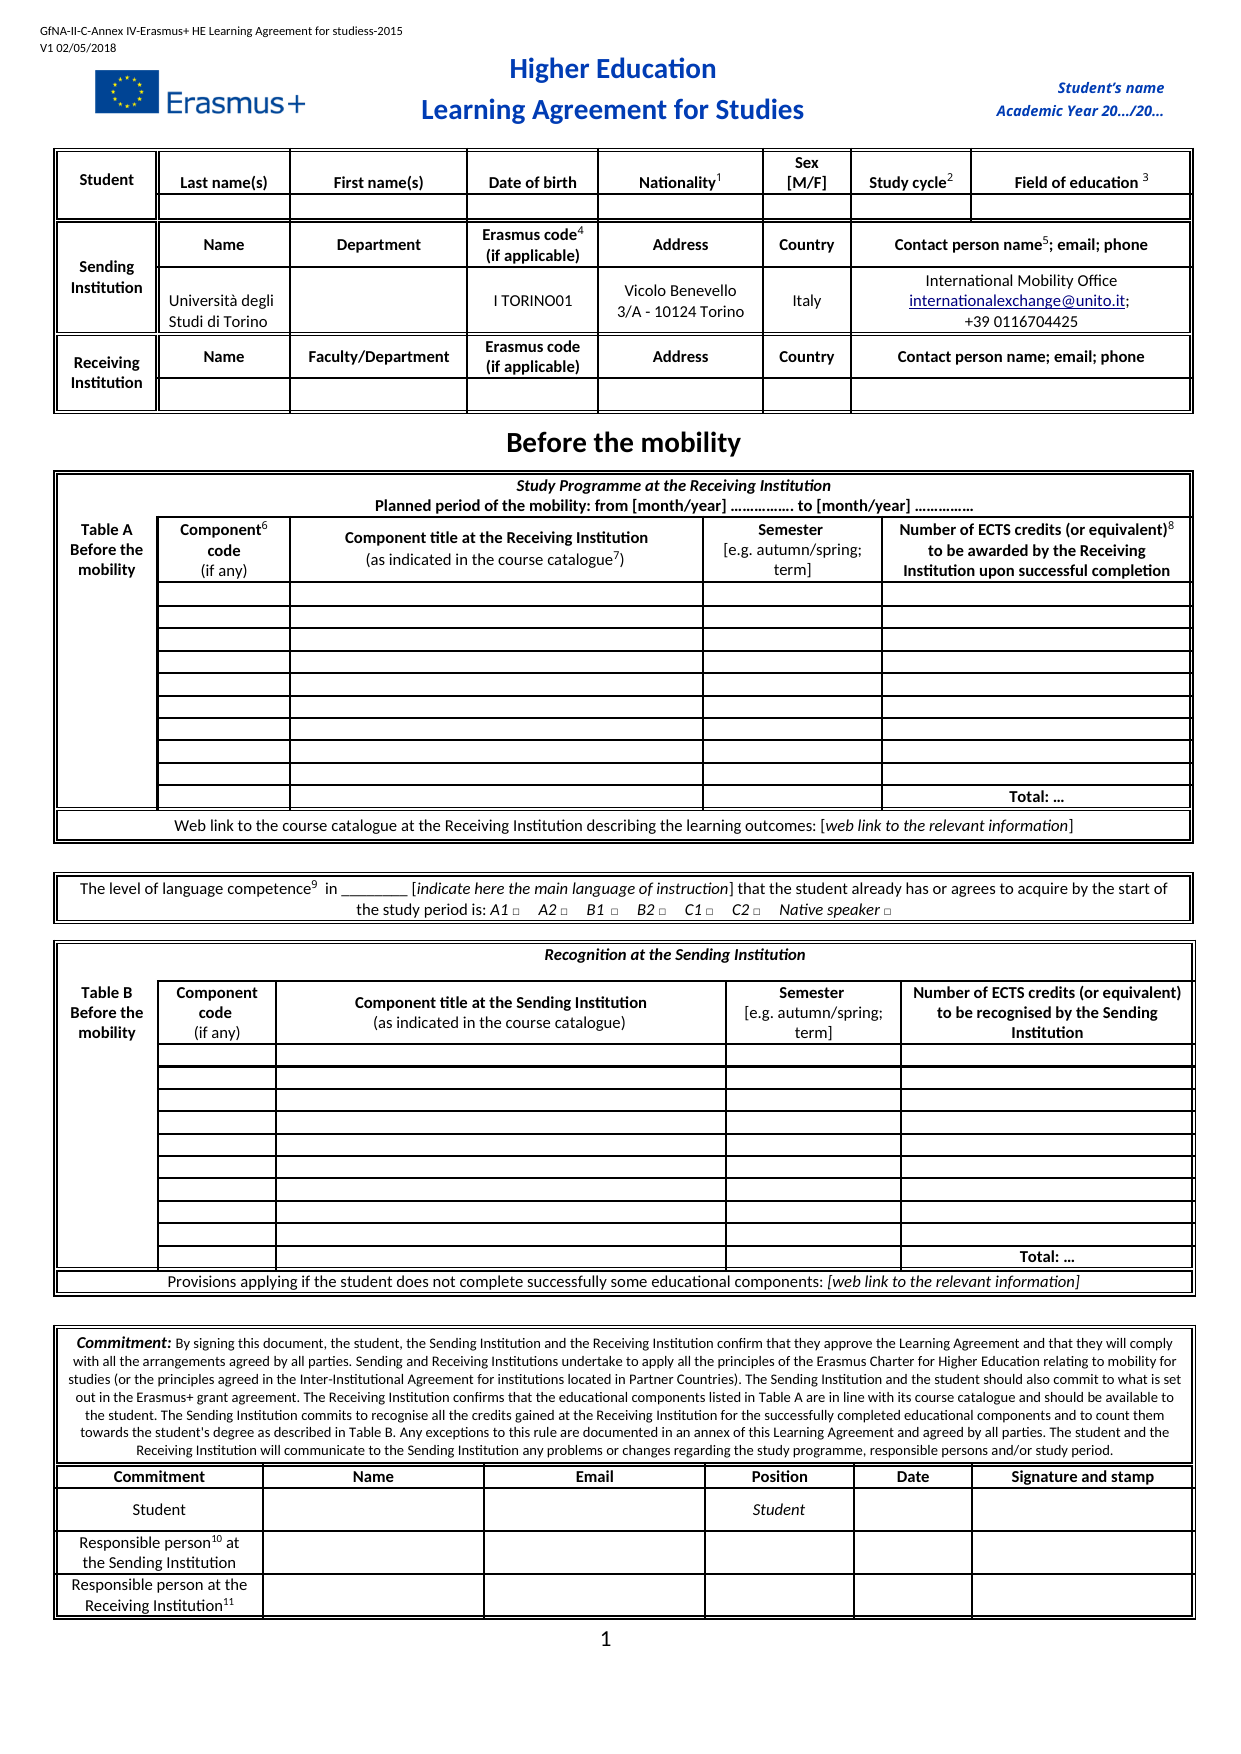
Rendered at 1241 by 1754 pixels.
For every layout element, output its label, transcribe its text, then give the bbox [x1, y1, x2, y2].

table_cell [291, 764, 702, 784]
table_cell [58, 650, 156, 672]
table_cell Responsible person at the Sending Institution [58, 1532, 262, 1572]
table_cell Table A Before the mobility [58, 516, 156, 581]
table_cell Student [58, 1489, 262, 1530]
table_cell Receiving Institution [58, 336, 155, 409]
table_cell Erasmus code (if applicable) [468, 336, 597, 377]
table_cell [972, 195, 1189, 218]
table_cell [1194, 872, 1221, 919]
table_cell Provisions applying if the student does not complete successfully some educational components: [web link to the relevant information] [58, 1272, 1191, 1292]
table_cell Country [764, 223, 850, 266]
table_cell [704, 607, 881, 627]
table_cell Erasmus code (if applicable) [468, 223, 597, 266]
table_cell [902, 1157, 1191, 1177]
table_cell [159, 786, 289, 806]
table_cell [902, 1202, 1191, 1222]
table_cell [58, 1155, 157, 1177]
table_cell [704, 652, 881, 672]
table_cell [291, 607, 702, 627]
table_cell [485, 1489, 704, 1530]
table_cell [58, 1200, 157, 1222]
table_cell Date [855, 1467, 971, 1487]
table_cell [291, 741, 702, 762]
table_cell [58, 762, 156, 784]
table_cell [159, 1157, 275, 1177]
table_cell [58, 581, 156, 605]
table_cell [599, 379, 762, 409]
table_cell [468, 379, 597, 409]
table_cell [291, 652, 702, 672]
table_cell [973, 1489, 1191, 1530]
table_cell [58, 695, 156, 717]
table_cell I TORINO01 [468, 268, 597, 331]
table_cell [158, 844, 290, 872]
table_cell [704, 583, 881, 605]
table_cell [159, 1135, 275, 1155]
table_cell [727, 1068, 900, 1088]
table_cell [883, 607, 1189, 627]
table_cell [58, 784, 156, 806]
table_cell [924, 844, 1086, 872]
table_cell [58, 1245, 157, 1267]
table_cell [727, 1112, 900, 1132]
table_cell The level of language competence in ________ [indicate here the main language of instruction] that the student already has or agrees to acquire by the start of the study period is: A1 ☐ A2 ☐ B1 ☐ B2 ☐ C1 ☐ C2 ☐ Native speaker ☐ [58, 877, 1189, 919]
table_cell [883, 674, 1189, 694]
table_cell [883, 719, 1189, 739]
table_cell [1194, 806, 1221, 839]
table_cell Semester [e.g. autumn/spring; term] [727, 982, 900, 1043]
table_cell [902, 1179, 1191, 1200]
table_cell [764, 379, 850, 409]
table_cell [58, 1110, 157, 1132]
table_cell Name [264, 1467, 483, 1487]
table_cell [264, 1489, 483, 1530]
table_cell [902, 1068, 1191, 1088]
table_cell [1194, 672, 1221, 694]
table_cell Position [706, 1467, 853, 1487]
table_cell [1194, 470, 1221, 516]
table_cell Component title at the Receiving Institution (as indicated in the course catalogue) [291, 518, 702, 581]
table_cell Address [599, 223, 762, 266]
table_cell [159, 583, 289, 605]
table_cell [1194, 650, 1221, 672]
table_cell [58, 1043, 157, 1065]
table_cell Università degli Studi di Torino [160, 268, 289, 331]
table_cell [159, 741, 289, 762]
table_cell [58, 1177, 157, 1200]
table_cell [58, 1088, 157, 1110]
table_cell [572, 1297, 675, 1324]
table_cell [277, 1179, 725, 1200]
table_cell [58, 1222, 157, 1244]
table_cell [58, 1065, 157, 1088]
table_cell [764, 195, 850, 218]
table_cell [159, 652, 289, 672]
table_cell [159, 1224, 275, 1244]
table_header [1194, 148, 1221, 193]
table_cell [264, 1575, 483, 1615]
table_header Last name(s) [160, 152, 289, 193]
table_cell [727, 1202, 900, 1222]
table_cell Student [706, 1489, 853, 1530]
table_cell [58, 475, 157, 516]
table_cell [160, 195, 289, 218]
table_cell Before the mobility [56, 414, 1192, 470]
table_cell [704, 741, 881, 762]
table_cell [706, 1532, 853, 1572]
table_cell Name [160, 336, 289, 377]
table_cell [882, 844, 924, 872]
table_cell [1194, 717, 1221, 739]
table_cell [58, 627, 156, 650]
table_cell [58, 739, 156, 762]
table_cell Table B Before the mobility [58, 980, 157, 1043]
table_cell [159, 1247, 275, 1267]
table_cell [727, 1247, 900, 1267]
table_cell [973, 1532, 1191, 1572]
table_cell [727, 1179, 900, 1200]
table_cell International Mobility Office internationalexchange@unito.it; +39 0116704425 [852, 268, 1189, 331]
table_cell Vicolo Benevello 3/A - 10124 Torino [599, 268, 762, 331]
table_header Sex [M/F] [764, 152, 850, 193]
table_cell Component title at the Sending Institution (as indicated in the course catalogue) [277, 982, 725, 1043]
table_header Study cycle [852, 152, 970, 193]
table_cell [159, 697, 289, 717]
table_cell Semester [e.g. autumn/spring; term] [704, 518, 881, 581]
table_cell [764, 1297, 911, 1324]
table_cell [704, 786, 881, 806]
table_cell [159, 764, 289, 784]
table_cell [277, 1247, 725, 1267]
table_cell [159, 1202, 275, 1222]
table_cell [704, 674, 881, 694]
table_cell [855, 1532, 971, 1572]
table_cell [704, 697, 881, 717]
table_cell [291, 629, 702, 650]
table_cell [159, 1112, 275, 1132]
table_cell [58, 672, 156, 694]
table_cell [58, 717, 156, 739]
table_cell Commitment: By signing this document, the student, the Sending Institution and the Receiving Institution confirm that they approve the Learning Agreement and that they will comply with all the arrangements agreed by all parties. Sending and Receiving Institutions undertake to apply all the principles of the Erasmus Charter for Higher Education relating to mobility for studies (or the principles agreed in the Inter-Institutional Agreement for institutions located in Partner Countries). The Sending Institution and the student should also commit to what is set out in the Erasmus+ grant agreement. The Receiving Institution confirms that the educational components listed in Table A are in line with its course catalogue and should be available to the student. The Sending Institution commits to recognise all the credits gained at the Receiving Institution for the successfully completed educational components and to count them towards the student's degree as described in Table B. Any exceptions to this rule are documented in an annex of this Learning Agreement and agreed by all parties. The student and the Receiving Institution will communicate to the Sending Institution any problems or changes regarding the study programme, responsible persons and/or study period. [58, 1329, 1191, 1462]
table_cell [883, 629, 1189, 650]
table_cell Country [764, 336, 850, 377]
table_cell [1194, 218, 1221, 266]
table_cell [727, 1224, 900, 1244]
table_cell [973, 1575, 1191, 1615]
table_cell [902, 1045, 1191, 1065]
table_cell [852, 379, 1189, 409]
table_cell [1194, 516, 1221, 581]
table_header Field of education [972, 152, 1189, 193]
table_cell [727, 1090, 900, 1110]
table_cell [159, 607, 289, 627]
table_cell Web link to the course catalogue at the Receiving Institution describing the learning outcomes: [web link to the relevant information] [58, 811, 1189, 839]
table_cell [264, 1532, 483, 1572]
table_cell [277, 1135, 725, 1155]
table_cell Email [485, 1467, 704, 1487]
table_cell Total: … [883, 786, 1189, 806]
table_cell [883, 583, 1189, 605]
table_cell [883, 764, 1189, 784]
table_cell [852, 195, 970, 218]
table_cell [277, 1224, 725, 1244]
table_cell [291, 697, 702, 717]
table_cell [159, 674, 289, 694]
table_cell [160, 379, 289, 409]
table_cell [1194, 266, 1221, 331]
table_cell Total: … [902, 1247, 1191, 1267]
table_cell [598, 844, 670, 872]
table_header Recognition at the Sending Institution [158, 944, 1191, 980]
table_cell [1194, 605, 1221, 627]
table_cell Italy [764, 268, 850, 331]
table_cell [468, 195, 597, 218]
table_header Date of birth [468, 152, 597, 193]
table_cell [277, 1202, 725, 1222]
table_cell [277, 1068, 725, 1088]
table_cell [159, 629, 289, 650]
table_cell [468, 1297, 572, 1324]
table_cell [902, 1112, 1191, 1132]
table_cell [159, 1068, 275, 1088]
table_header Student [58, 152, 155, 218]
table_cell [159, 719, 289, 739]
table_cell Faculty/Department [291, 336, 466, 377]
table_cell [56, 1297, 158, 1324]
table_cell [58, 1133, 157, 1155]
table_cell [291, 719, 702, 739]
table_cell [277, 1112, 725, 1132]
table_cell [704, 629, 881, 650]
table_cell [158, 1297, 276, 1324]
table_cell [675, 1297, 764, 1324]
table_cell [1194, 581, 1221, 605]
table_cell Component code (if any) [159, 518, 289, 581]
table_cell [727, 1157, 900, 1177]
table_cell [883, 741, 1189, 762]
table_cell Sending Institution [58, 223, 155, 331]
table_cell [902, 1224, 1191, 1244]
table_cell [159, 1090, 275, 1110]
table_cell [727, 1045, 900, 1065]
table_cell [855, 1489, 971, 1530]
table_header [58, 944, 158, 980]
table_cell Responsible person at the Receiving Institution [58, 1575, 262, 1615]
table_cell [291, 195, 466, 218]
table_cell [902, 1135, 1191, 1155]
table_cell Number of ECTS credits (or equivalent) to be awarded by the Receiving Institution upon successful completion [883, 518, 1189, 581]
table_cell Name [160, 223, 289, 266]
table_cell [290, 844, 462, 872]
table_cell [58, 605, 156, 627]
table_cell [902, 1090, 1191, 1110]
table_cell [1194, 331, 1221, 377]
table_cell [1194, 739, 1221, 762]
table_header First name(s) [291, 152, 466, 193]
table_cell [159, 1045, 275, 1065]
table_cell Commitment [58, 1467, 262, 1487]
table_cell Component code (if any) [159, 982, 275, 1043]
table_cell [704, 764, 881, 784]
table_cell [727, 1135, 900, 1155]
table_cell Study Programme at the Receiving Institution Planned period of the mobility: from [month/year] ……………. to [month/year] …………… [158, 475, 1189, 516]
table_cell Department [291, 223, 466, 266]
table_cell [1074, 1297, 1194, 1324]
table_cell [277, 1090, 725, 1110]
table_cell [1194, 377, 1221, 409]
table_header Nationality [599, 152, 762, 193]
table_cell [1194, 784, 1221, 806]
table_cell [1194, 695, 1221, 717]
table_cell Number of ECTS credits (or equivalent) to be recognised by the Sending Institution [902, 982, 1191, 1043]
table_cell [485, 1532, 704, 1572]
table_cell [276, 1297, 468, 1324]
table_cell [291, 379, 466, 409]
table_cell [277, 1157, 725, 1177]
table_cell [291, 583, 702, 605]
table_cell [277, 1045, 725, 1065]
table_cell [1194, 193, 1221, 218]
table_cell [485, 1575, 704, 1615]
table_cell [911, 1297, 1074, 1324]
table_cell [883, 652, 1189, 672]
table_cell [291, 268, 466, 331]
table_cell [1194, 627, 1221, 650]
table_cell [159, 1179, 275, 1200]
table_cell [291, 786, 702, 806]
table_cell [670, 844, 882, 872]
table_cell [291, 674, 702, 694]
table_cell Contact person name; email; phone [852, 336, 1189, 377]
table_cell [704, 719, 881, 739]
table_cell Address [599, 336, 762, 377]
table_cell [1086, 839, 1221, 872]
table_cell [883, 697, 1189, 717]
table_cell [463, 844, 598, 872]
table_cell Signature and stamp [973, 1467, 1191, 1487]
table_cell [599, 195, 762, 218]
table_cell [56, 844, 157, 872]
table_cell [1192, 410, 1221, 470]
table_cell [1194, 762, 1221, 784]
table_cell Contact person name; email; phone [852, 223, 1189, 266]
table_cell [706, 1575, 853, 1615]
table_cell [855, 1575, 971, 1615]
